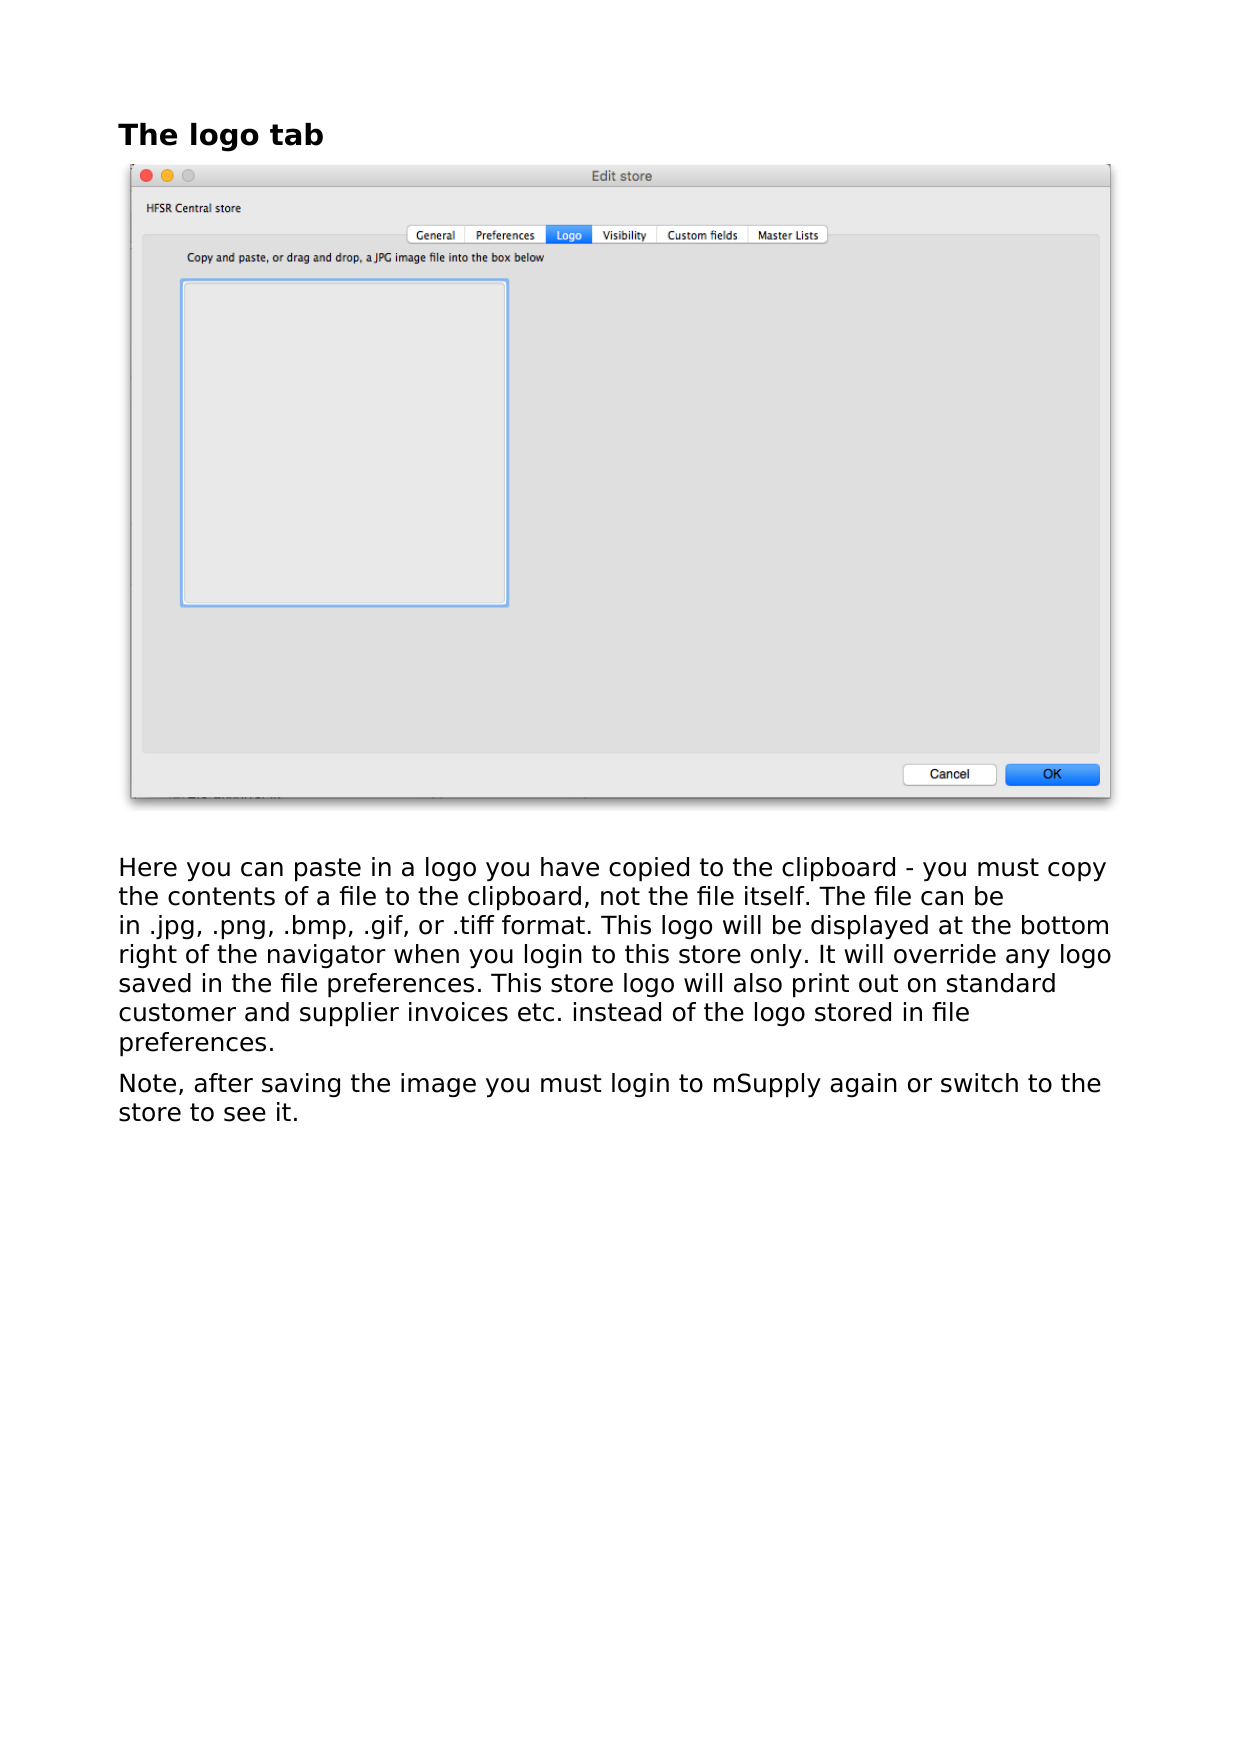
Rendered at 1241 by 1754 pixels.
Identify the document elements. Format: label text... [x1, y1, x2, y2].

picture [118, 164, 1123, 811]
text Note, after saving the image you must login to mSupply again or switch to the store to see it. [118, 1069, 1122, 1128]
subtitle The logo tab [118, 118, 1122, 152]
text Here you can paste in a logo you have copied to the clipboard - you must copy the contents of a file to the clipboard, not the file itself. The file can be in .jpg, .png, .bmp, .gif, or .tiff format. This logo will be displayed at the bottom right of the navigator when you login to this store only. It will override any logo saved in the file preferences. This store logo will also print out on standard customer and supplier invoices etc. instead of the logo stored in file preferences. [118, 853, 1122, 1057]
